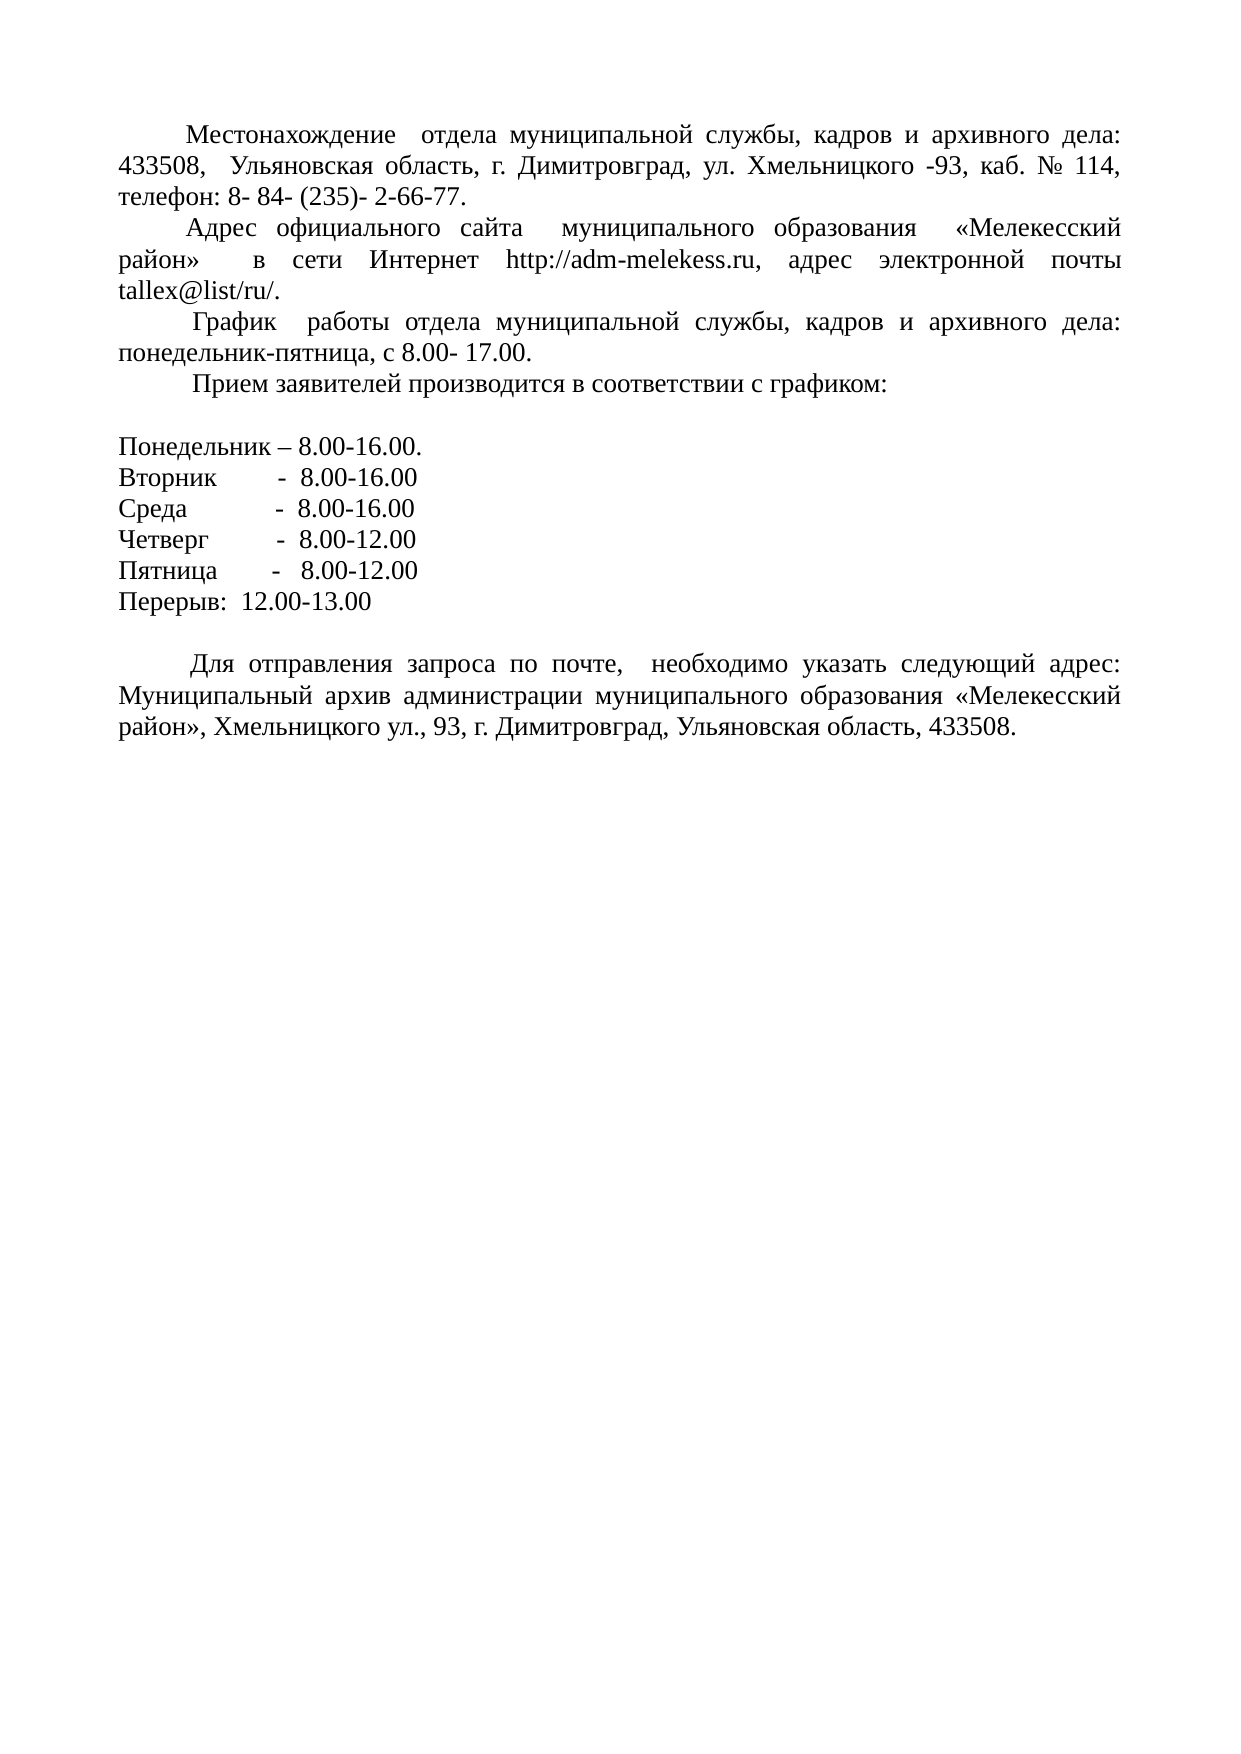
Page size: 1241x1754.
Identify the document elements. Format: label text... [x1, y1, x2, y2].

text Среда - 8.00-16.00 [118, 492, 1122, 523]
text График работы отдела муниципальной службы, кадров и архивного дела: понедельник-пятница, с 8.00- 17.00. [118, 305, 1122, 367]
text Прием заявителей производится в соответствии с графиком: [118, 367, 1122, 398]
text Четверг - 8.00-12.00 [118, 523, 1122, 554]
text Перерыв: 12.00-13.00 [118, 585, 1122, 616]
text Понедельник – 8.00-16.00. [118, 429, 1122, 461]
text Пятница - 8.00-12.00 [118, 554, 1122, 585]
text Адрес официального сайта муниципального образования «Мелекесский район» в сети Интернет http://adm-melekess.ru, адрес электронной почты tallex@list/ru/. [118, 212, 1122, 305]
text Местонахождение отдела муниципальной службы, кадров и архивного дела: 433508, Ульяновская область, г. Димитровград, ул. Хмельницкого -93, каб. № 114, телефон: 8- 84- (235)- 2-66-77. [118, 118, 1122, 212]
text Вторник - 8.00-16.00 [118, 461, 1122, 492]
text Для отправления запроса по почте, необходимо указать следующий адрес: Муниципальный архив администрации муниципального образования «Мелекесский район», Хмельницкого ул., 93, г. Димитровград, Ульяновская область, 433508. [118, 648, 1122, 741]
